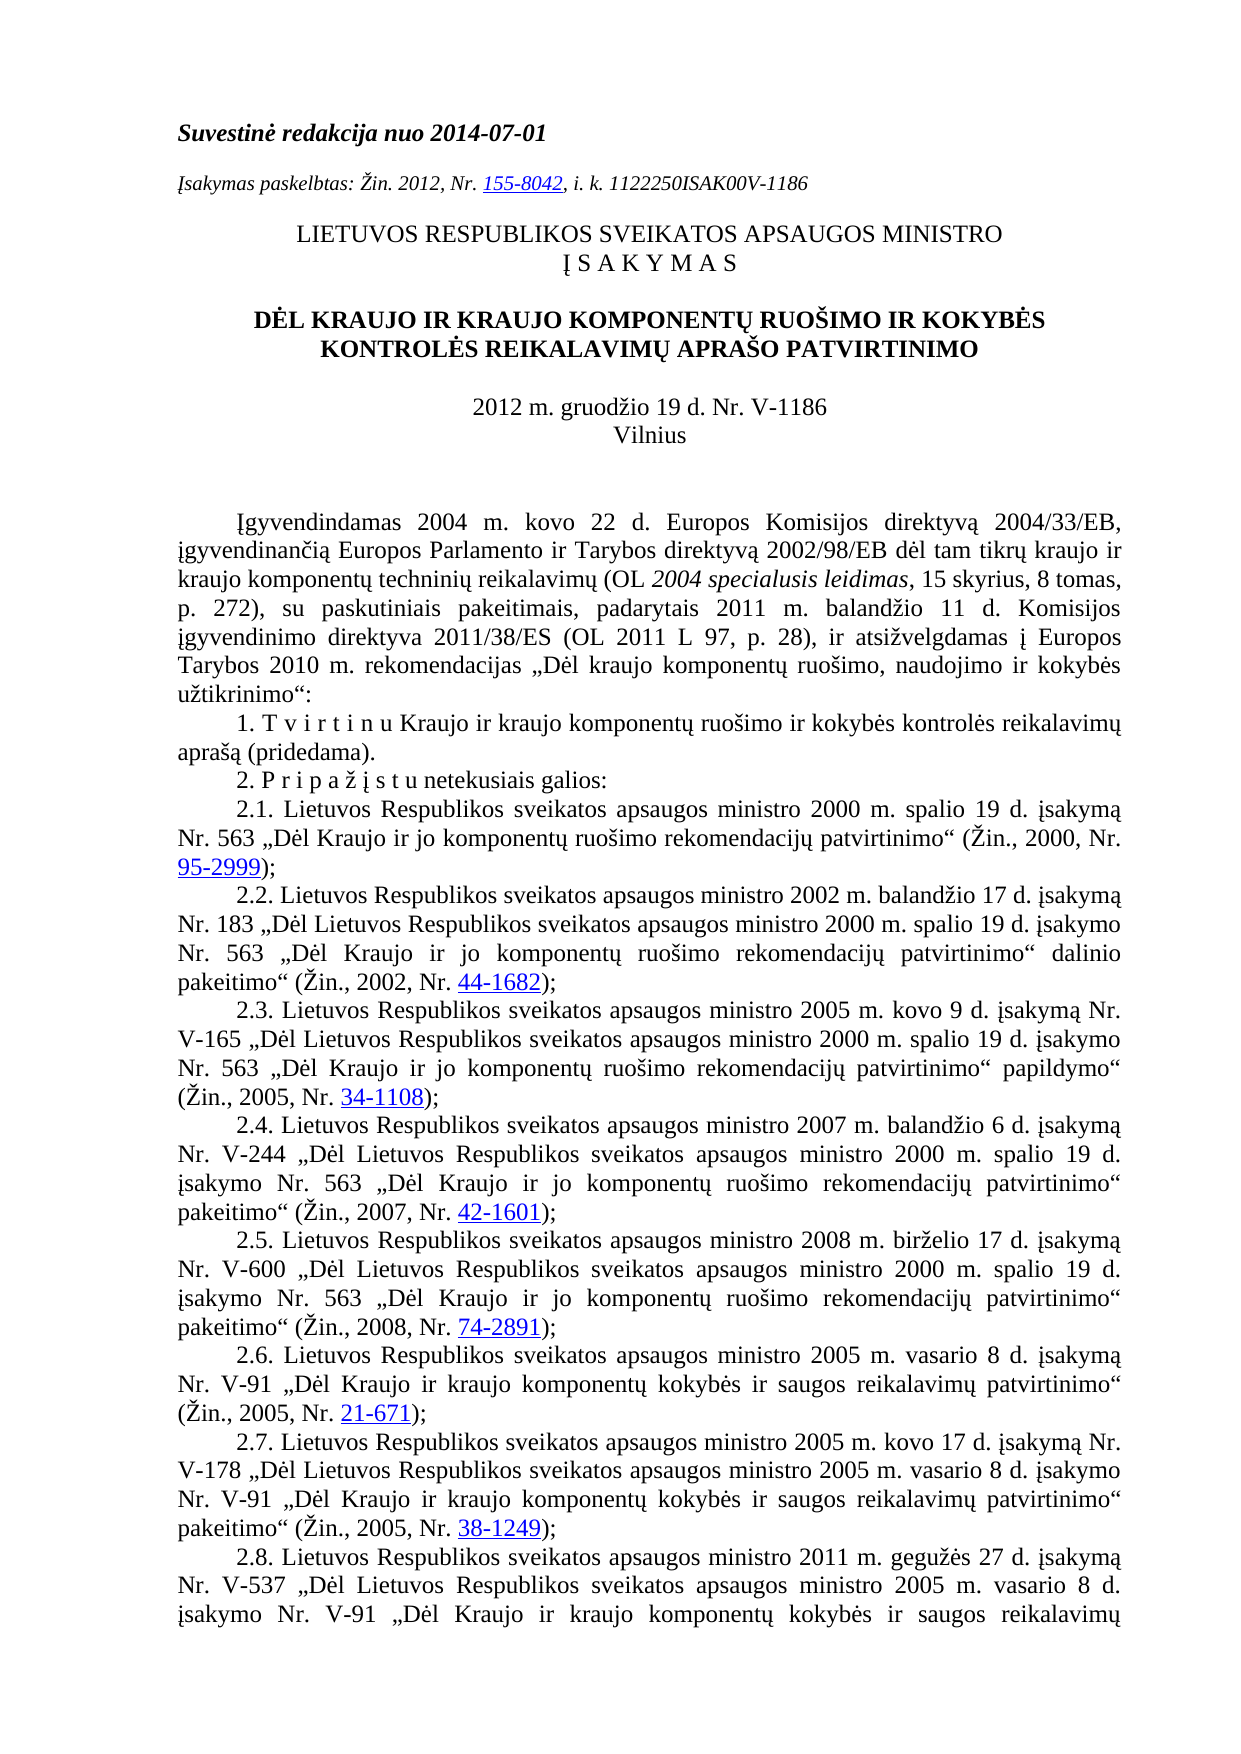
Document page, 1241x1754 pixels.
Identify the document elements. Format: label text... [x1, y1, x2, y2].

text Įgyvendindamas 2004 m. kovo 22 d. Europos Komisijos direktyvą 2004/33/EB, įgyvendinančią Europos Parlamento ir Tarybos direktyvą 2002/98/EB dėl tam tikrų kraujo ir kraujo komponentų techninių reikalavimų (OL 2004 specialusis leidimas, 15 skyrius, 8 tomas, p. 272), su paskutiniais pakeitimais, padarytais 2011 m. balandžio 11 d. Komisijos įgyvendinimo direktyva 2011/38/ES (OL 2011 L 97, p. 28), ir atsižvelgdamas į Europos Tarybos 2010 m. rekomendacijas „Dėl kraujo komponentų ruošimo, naudojimo ir kokybės užtikrinimo“: [177, 507, 1122, 708]
text 2.1. Lietuvos Respublikos sveikatos apsaugos ministro 2000 m. spalio 19 d. įsakymą Nr. 563 „Dėl Kraujo ir jo komponentų ruošimo rekomendacijų patvirtinimo“ (Žin., 2000, Nr. 95-2999); [177, 794, 1122, 880]
text 2.4. Lietuvos Respublikos sveikatos apsaugos ministro 2007 m. balandžio 6 d. įsakymą Nr. V-244 „Dėl Lietuvos Respublikos sveikatos apsaugos ministro 2000 m. spalio 19 d. įsakymo Nr. 563 „Dėl Kraujo ir jo komponentų ruošimo rekomendacijų patvirtinimo“ pakeitimo“ (Žin., 2007, Nr. 42-1601); [177, 1110, 1122, 1225]
text 2.7. Lietuvos Respublikos sveikatos apsaugos ministro 2005 m. kovo 17 d. įsakymą Nr. V-178 „Dėl Lietuvos Respublikos sveikatos apsaugos ministro 2005 m. vasario 8 d. įsakymo Nr. V-91 „Dėl Kraujo ir kraujo komponentų kokybės ir saugos reikalavimų patvirtinimo“ pakeitimo“ (Žin., 2005, Nr. 38-1249); [177, 1427, 1122, 1542]
text Į S A K Y M A S [177, 248, 1122, 277]
text 2. P r i p a ž į s t u netekusiais galios: [177, 765, 1122, 794]
text 2.5. Lietuvos Respublikos sveikatos apsaugos ministro 2008 m. birželio 17 d. įsakymą Nr. V-600 „Dėl Lietuvos Respublikos sveikatos apsaugos ministro 2000 m. spalio 19 d. įsakymo Nr. 563 „Dėl Kraujo ir jo komponentų ruošimo rekomendacijų patvirtinimo“ pakeitimo“ (Žin., 2008, Nr. 74-2891); [177, 1225, 1122, 1340]
text 2012 m. gruodžio 19 d. Nr. V-1186 [177, 392, 1122, 420]
text 2.2. Lietuvos Respublikos sveikatos apsaugos ministro 2002 m. balandžio 17 d. įsakymą Nr. 183 „Dėl Lietuvos Respublikos sveikatos apsaugos ministro 2000 m. spalio 19 d. įsakymo Nr. 563 „Dėl Kraujo ir jo komponentų ruošimo rekomendacijų patvirtinimo“ dalinio pakeitimo“ (Žin., 2002, Nr. 44-1682); [177, 880, 1122, 995]
text Vilnius [177, 420, 1122, 449]
text Įsakymas paskelbtas: Žin. 2012, Nr. 155-8042, i. k. 1122250ISAK00V-1186 [177, 171, 1122, 195]
text Suvestinė redakcija nuo 2014-07-01 [177, 118, 1122, 147]
text DĖL kraujo ir kraujo komponentų ruošimo ir kokybės kontrolės REikalavimŲ aprašo patvirtinimo [177, 305, 1122, 363]
text 2.6. Lietuvos Respublikos sveikatos apsaugos ministro 2005 m. vasario 8 d. įsakymą Nr. V-91 „Dėl Kraujo ir kraujo komponentų kokybės ir saugos reikalavimų patvirtinimo“ (Žin., 2005, Nr. 21-671); [177, 1340, 1122, 1427]
text 2.8. Lietuvos Respublikos sveikatos apsaugos ministro 2011 m. gegužės 27 d. įsakymą Nr. V-537 „Dėl Lietuvos Respublikos sveikatos apsaugos ministro 2005 m. vasario 8 d. įsakymo Nr. V-91 „Dėl Kraujo ir kraujo komponentų kokybės ir saugos reikalavimų [177, 1542, 1122, 1628]
text 1. T v i r t i n u Kraujo ir kraujo komponentų ruošimo ir kokybės kontrolės reikalavimų aprašą (pridedama). [177, 708, 1122, 765]
text 2.3. Lietuvos Respublikos sveikatos apsaugos ministro 2005 m. kovo 9 d. įsakymą Nr. V-165 „Dėl Lietuvos Respublikos sveikatos apsaugos ministro 2000 m. spalio 19 d. įsakymo Nr. 563 „Dėl Kraujo ir jo komponentų ruošimo rekomendacijų patvirtinimo“ papildymo“ (Žin., 2005, Nr. 34-1108); [177, 995, 1122, 1110]
text LIETUVOS RESPUBLIKOS SVEIKATOS APSAUGOS MINISTRO [177, 219, 1122, 248]
